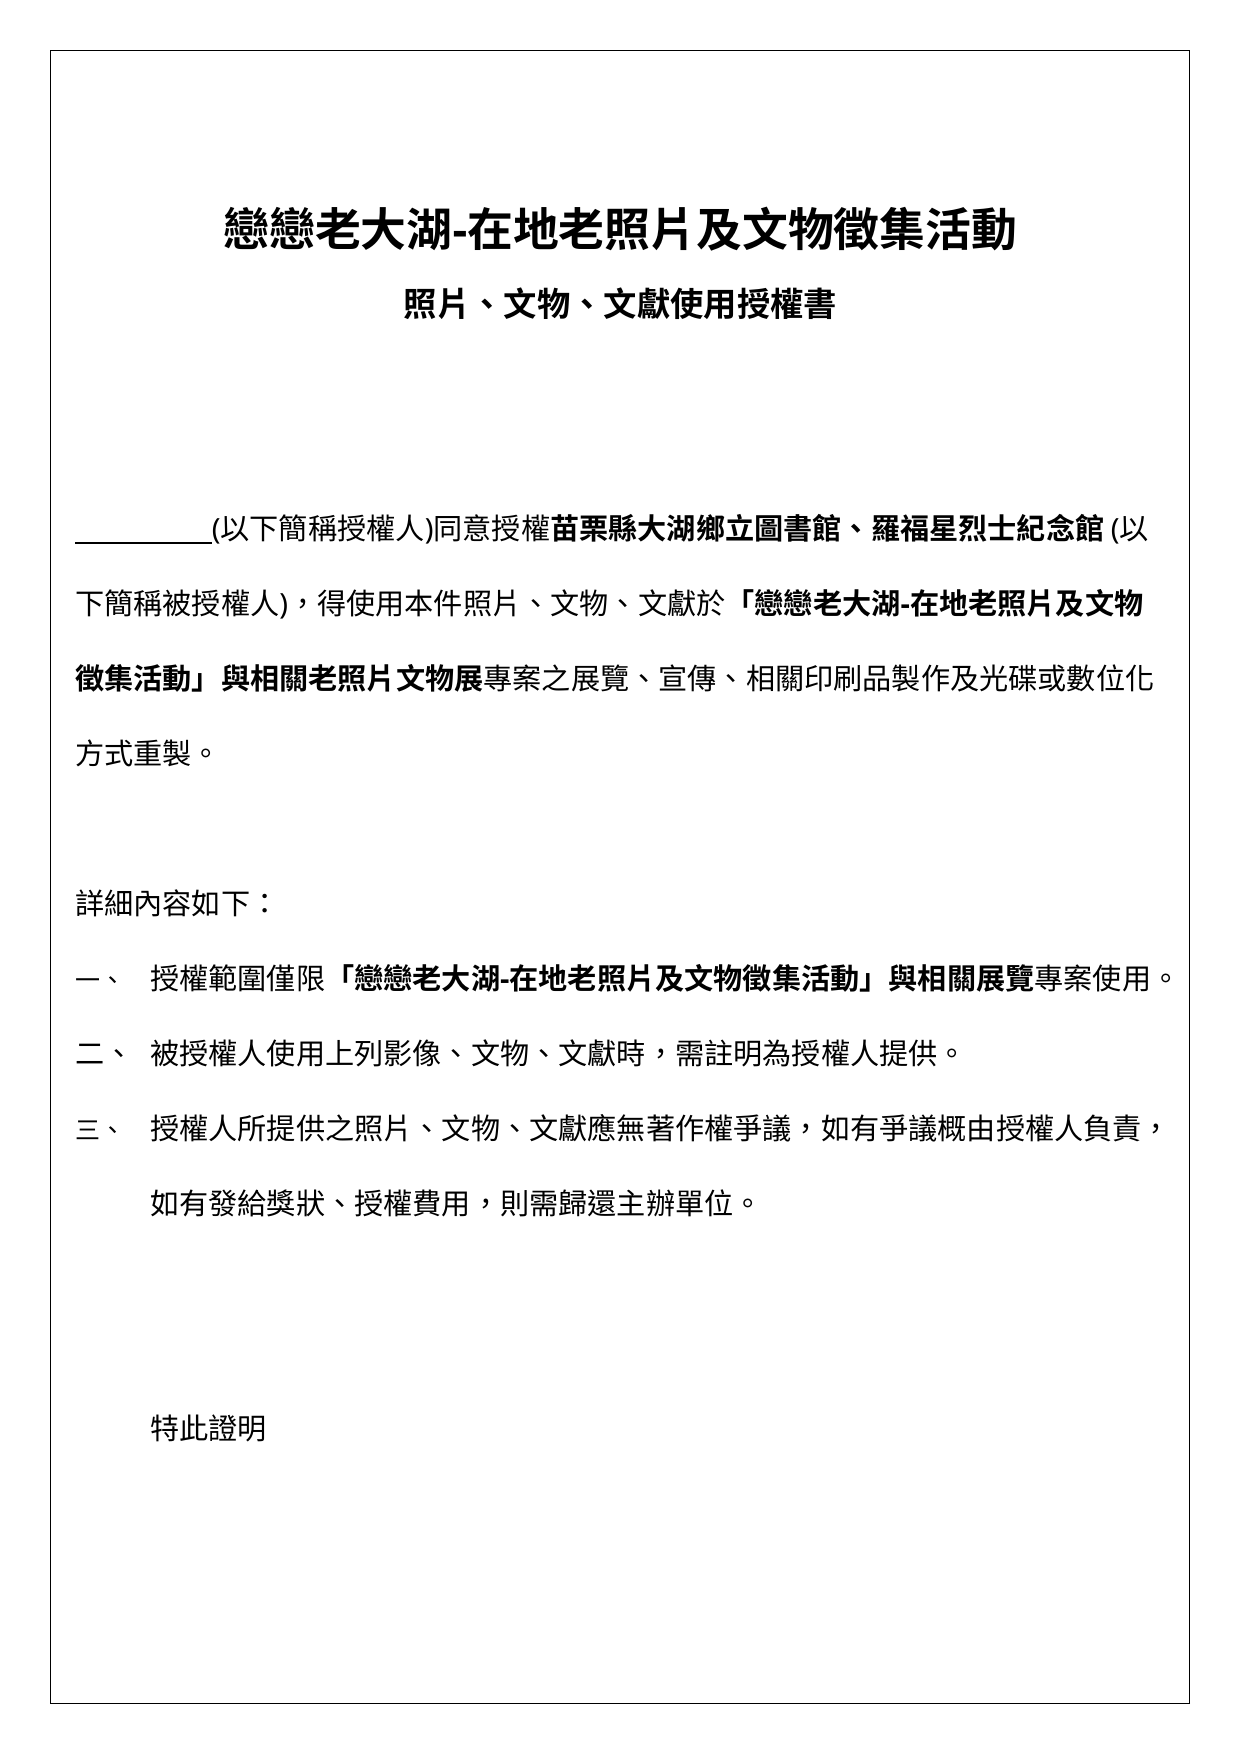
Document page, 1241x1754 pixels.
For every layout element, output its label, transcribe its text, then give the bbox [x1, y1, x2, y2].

text 特此證明 [150, 1389, 1165, 1464]
list 被授權人使用上列影像、文物、文獻時，需註明為授權人提供。 [75, 1014, 1165, 1089]
text (以下簡稱授權人)同意授權苗栗縣大湖鄉立圖書館、羅福星烈士紀念館 (以下簡稱被授權人)，得使用本件照片、文物、文獻於「戀戀老大湖-在地老照片及文物徵集活動」與相關老照片文物展專案之展覽、宣傳、相關印刷品製作及光碟或數位化方式重製。 [75, 489, 1165, 789]
text 戀戀老大湖-在地老照片及文物徵集活動 [75, 189, 1165, 264]
list 授權人所提供之照片、文物、文獻應無著作權爭議，如有爭議概由授權人負責，如有發給獎狀、授權費用，則需歸還主辦單位。 [75, 1089, 1165, 1239]
text 詳細內容如下： [75, 789, 1165, 939]
list 授權範圍僅限「戀戀老大湖-在地老照片及文物徵集活動」與相關展覽專案使用。 [75, 939, 1165, 1014]
text 照片、文物、文獻使用授權書 [75, 264, 1165, 339]
